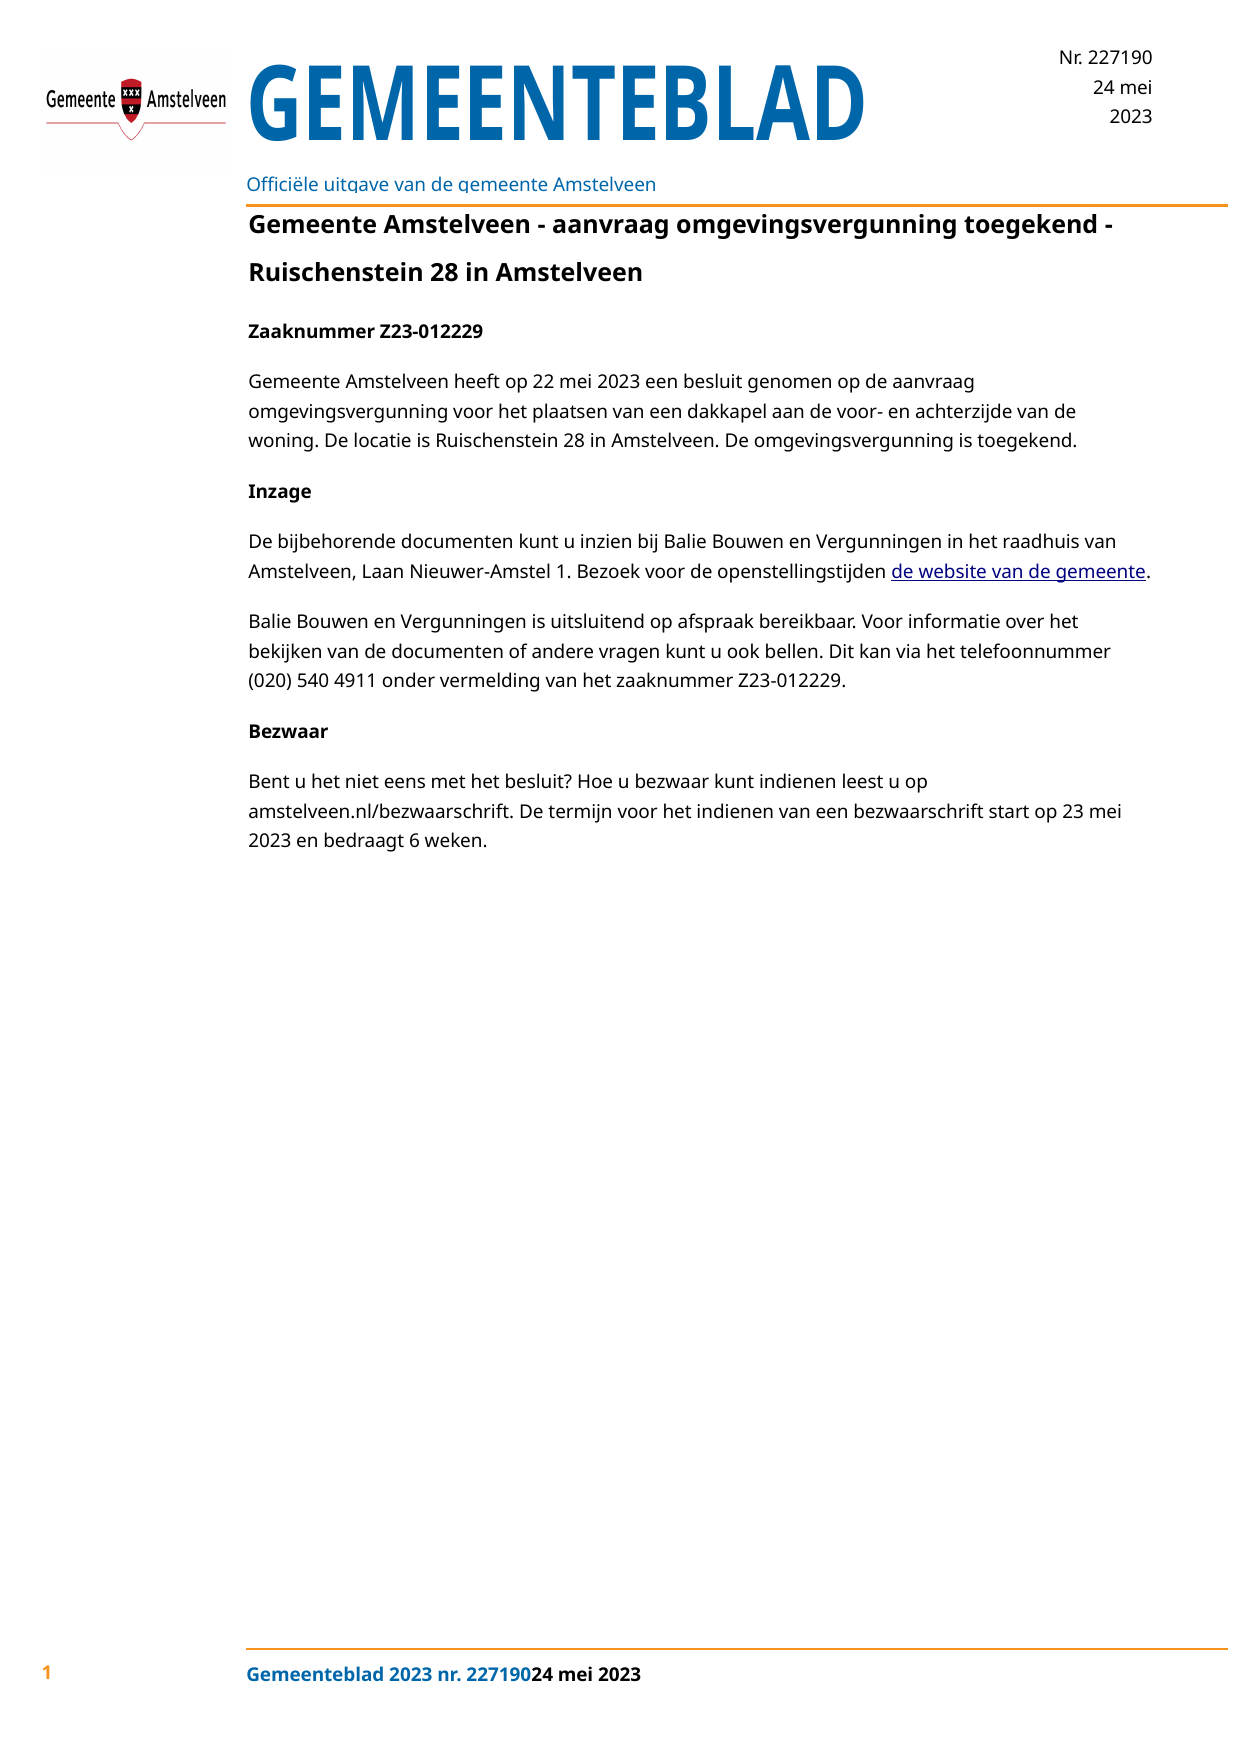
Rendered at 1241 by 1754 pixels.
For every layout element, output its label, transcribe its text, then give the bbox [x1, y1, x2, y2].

text Zaaknummer Z23-012229 [248, 318, 1152, 344]
text Bent u het niet eens met het besluit? Hoe u bezwaar kunt indienen leest u op amstelveen.nl/bezwaarschrift. De termijn voor het indienen van een bezwaarschrift start op 23 mei 2023 en bedraagt 6 weken. [248, 768, 1152, 853]
text Gemeente Amstelveen heeft op 22 mei 2023 een besluit genomen op de aanvraag omgevingsvergunning voor het plaatsen van een dakkapel aan de voor- en achterzijde van de woning. De locatie is Ruischenstein 28 in Amstelveen. De omgevingsvergunning is toegekend. [248, 368, 1152, 453]
text Gemeente Amstelveen - aanvraag omgevingsvergunning toegekend - Ruischenstein 28 in Amstelveen [248, 207, 1152, 288]
text Inzage [248, 478, 1152, 504]
picture [41, 47, 231, 172]
text De bijbehorende documenten kunt u inzien bij Balie Bouwen en Vergunningen in het raadhuis van Amstelveen, Laan Nieuwer-Amstel 1. Bezoek voor de openstellingstijden de website van de gemeente. [248, 528, 1152, 584]
text Balie Bouwen en Vergunningen is uitsluitend op afspraak bereikbaar. Voor informatie over het bekijken van de documenten of andere vragen kunt u ook bellen. Dit kan via het telefoonnummer (020) 540 4911 onder vermelding van het zaaknummer Z23-012229. [248, 608, 1152, 693]
text Bezwaar [248, 718, 1152, 744]
